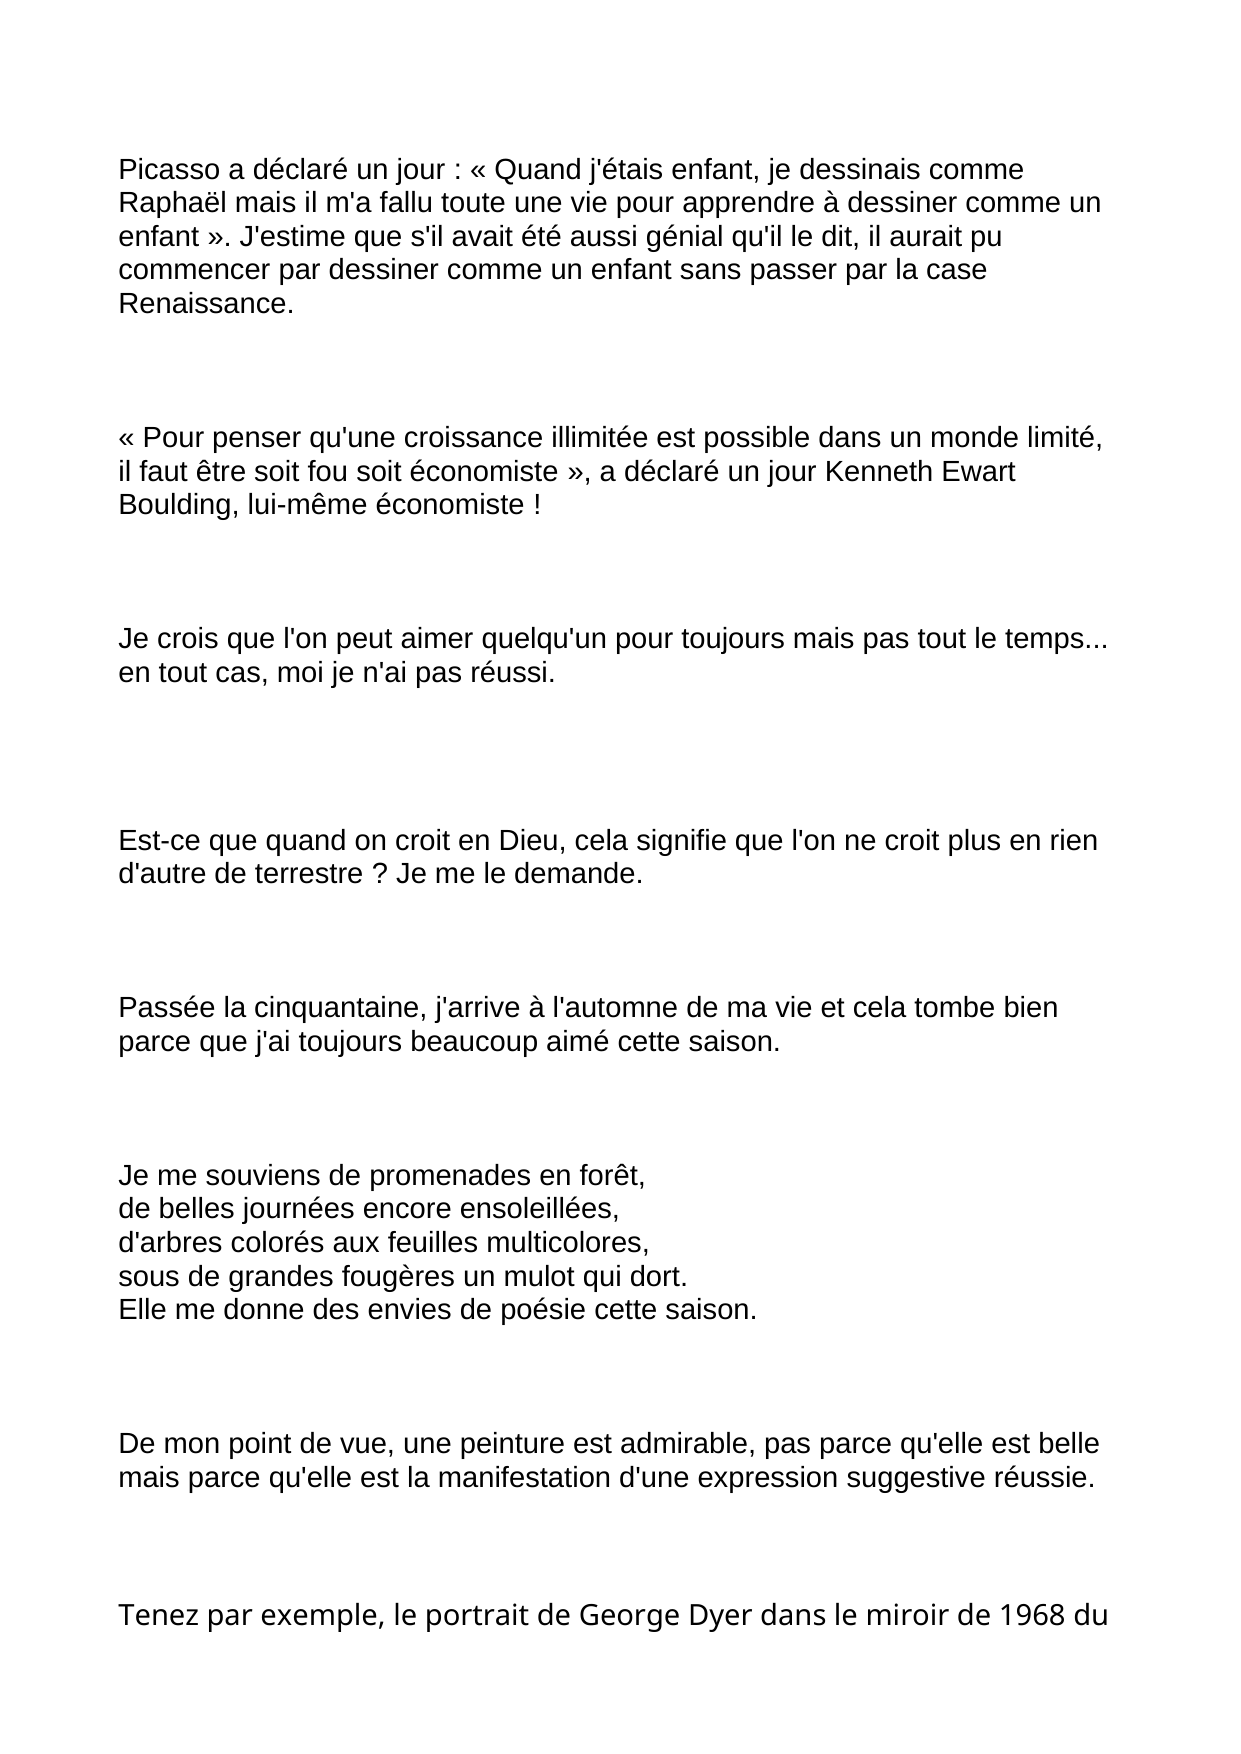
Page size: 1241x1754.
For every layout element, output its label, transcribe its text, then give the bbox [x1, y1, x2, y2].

text De mon point de vue, une peinture est admirable, pas parce qu'elle est belle mais parce qu'elle est la manifestation d'une expression suggestive réussie. [118, 1426, 1122, 1493]
text sous de grandes fougères un mulot qui dort. [118, 1258, 1122, 1292]
text « Pour penser qu'une croissance illimitée est possible dans un monde limité, il faut être soit fou soit économiste », a déclaré un jour Kenneth Ewart Boulding, lui-même économiste ! [118, 420, 1122, 521]
text d'arbres colorés aux feuilles multicolores, [118, 1225, 1122, 1258]
text Je crois que l'on peut aimer quelqu'un pour toujours mais pas tout le temps... en tout cas, moi je n'ai pas réussi. [118, 621, 1122, 688]
text Elle me donne des envies de poésie cette saison. [118, 1292, 1122, 1326]
text de belles journées encore ensoleillées, [118, 1191, 1122, 1225]
text Passée la cinquantaine, j'arrive à l'automne de ma vie et cela tombe bien parce que j'ai toujours beaucoup aimé cette saison. [118, 990, 1122, 1057]
text Tenez par exemple, le portrait de George Dyer dans le miroir de 1968 du [118, 1594, 1122, 1634]
text Je me souviens de promenades en forêt, [118, 1158, 1122, 1191]
text Est-ce que quand on croit en Dieu, cela signifie que l'on ne croit plus en rien d'autre de terrestre ? Je me le demande. [118, 822, 1122, 889]
text Picasso a déclaré un jour : « Quand j'étais enfant, je dessinais comme Raphaël mais il m'a fallu toute une vie pour apprendre à dessiner comme un enfant ». J'estime que s'il avait été aussi génial qu'il le dit, il aurait pu commencer par dessiner comme un enfant sans passer par la case Renaissance. [118, 152, 1122, 319]
